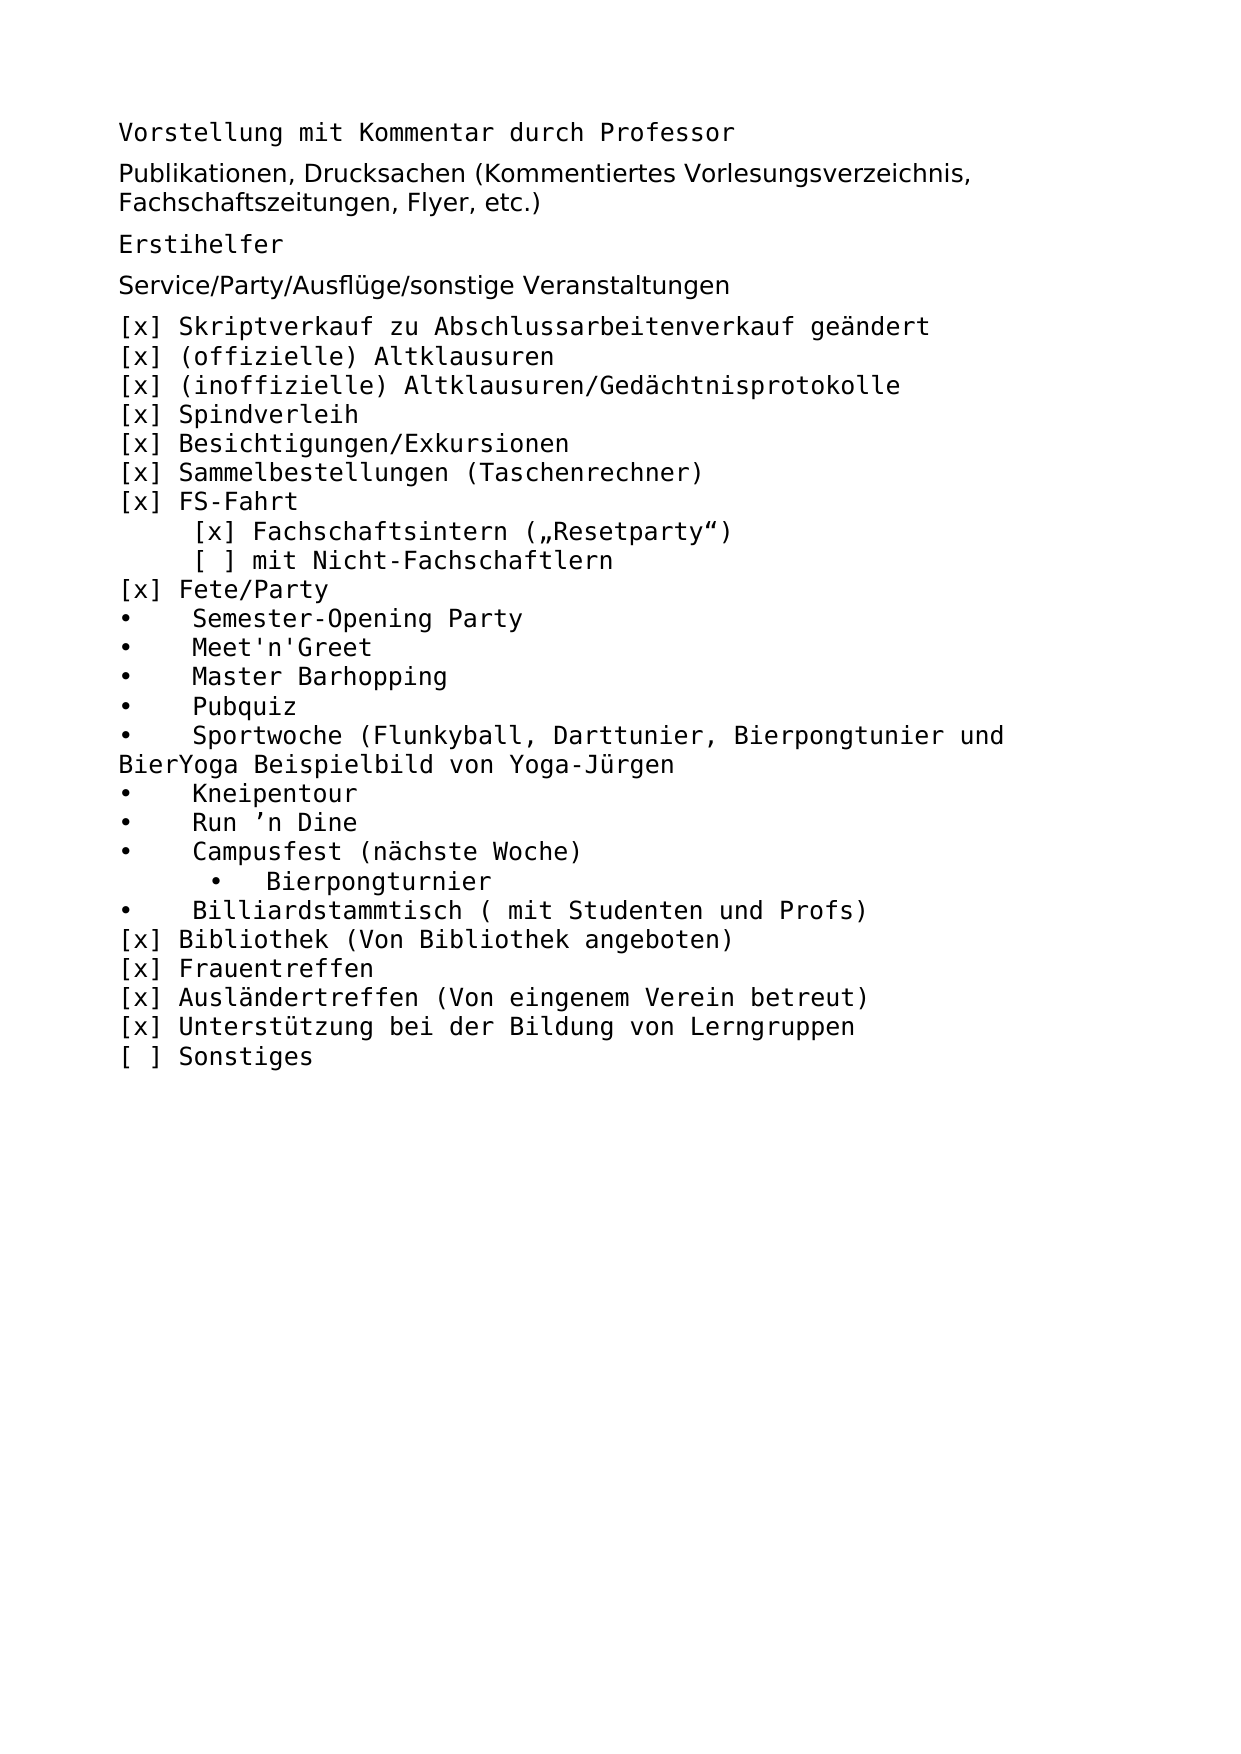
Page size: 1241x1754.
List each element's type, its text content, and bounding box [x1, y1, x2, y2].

text Vorstellung mit Kommentar durch Professor [118, 118, 1122, 147]
text Erstihelfer [118, 230, 1122, 259]
text Publikationen, Drucksachen (Kommentiertes Vorlesungsverzeichnis, Fachschaftszeitungen, Flyer, etc.) [118, 159, 1122, 217]
text Service/Party/Ausflüge/sonstige Veranstaltungen [118, 271, 1122, 300]
text [x] Skriptverkauf zu Abschlussarbeitenverkauf geändert [x] (offizielle) Altklausuren [x] (inoffizielle) Altklausuren/Gedächtnisprotokolle [x] Spindverleih [x] Besichtigungen/Exkursionen [x] Sammelbestellungen (Taschenrechner) [x] FS-Fahrt [x] Fachschaftsintern („Resetparty“) [ ] mit Nicht-Fachschaftlern [x] Fete/Party • Semester-Opening Party • Meet'n'Greet • Master Barhopping • Pubquiz • Sportwoche (Flunkyball, Darttunier, Bierpongtunier und BierYoga Beispielbild von Yoga-Jürgen • Kneipentour • Run ’n Dine • Campusfest (nächste Woche) • Bierpongturnier • Billiardstammtisch ( mit Studenten und Profs) [x] Bibliothek (Von Bibliothek angeboten) [x] Frauentreffen [x] Ausländertreffen (Von eingenem Verein betreut) [x] Unterstützung bei der Bildung von Lerngruppen [ ] Sonstiges [118, 312, 1122, 1071]
